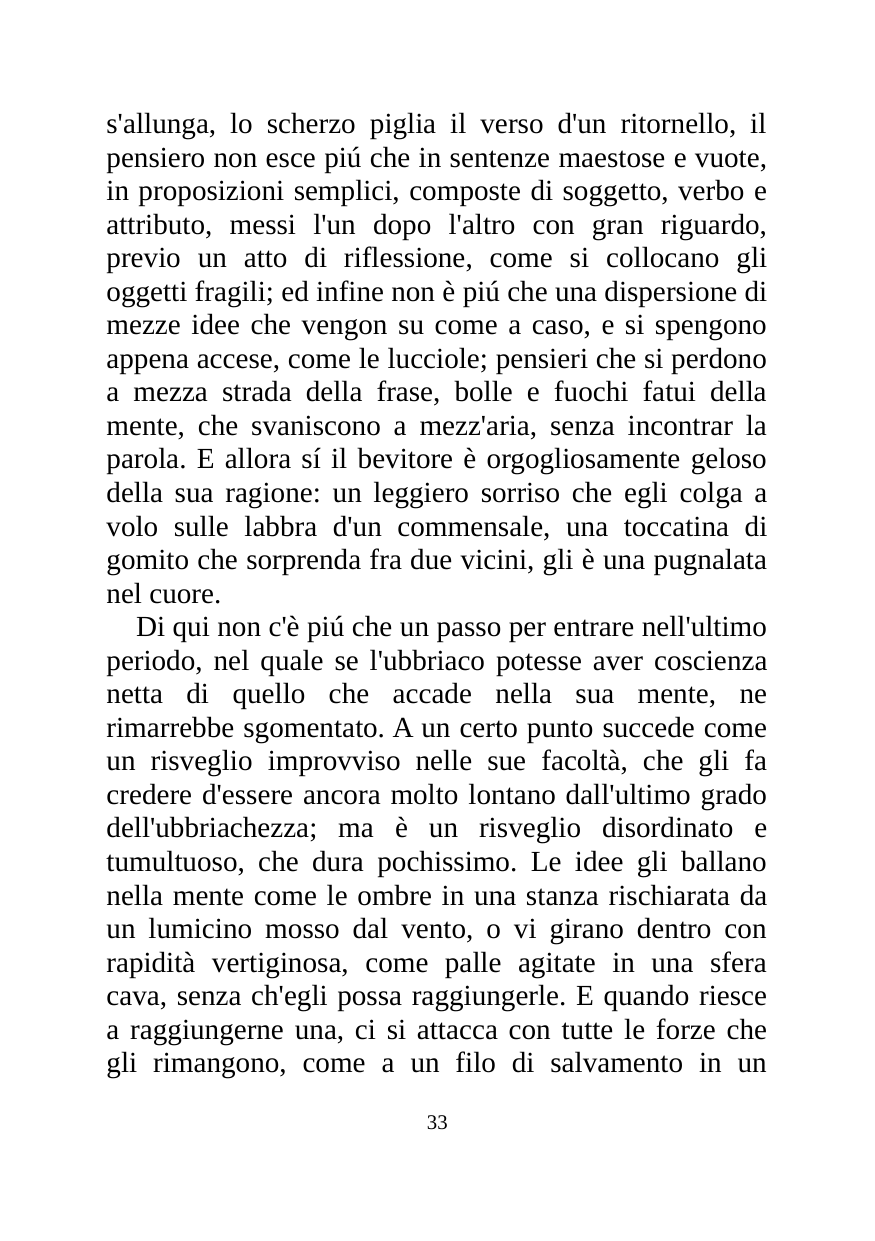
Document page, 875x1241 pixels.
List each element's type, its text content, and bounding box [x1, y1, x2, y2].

text s'allunga, lo scherzo piglia il verso d'un ritornello, il pensiero non esce piú che in sentenze maestose e vuote, in proposizioni semplici, composte di soggetto, verbo e attributo, messi l'un dopo l'altro con gran riguardo, previo un atto di riflessione, come si collocano gli oggetti fragili; ed infine non è piú che una dispersione di mezze idee che vengon su come a caso, e si spengono appena accese, come le lucciole; pensieri che si perdono a mezza strada della frase, bolle e fuochi fatui della mente, che svaniscono a mezz'aria, senza incontrar la parola. E allora sí il bevitore è orgogliosamente geloso della sua ragione: un leggiero sorriso che egli colga a volo sulle labbra d'un commensale, una toccatina di gomito che sorprenda fra due vicini, gli è una pugnalata nel cuore. [106, 106, 768, 609]
text Di qui non c'è piú che un passo per entrare nell'ultimo periodo, nel quale se l'ubbriaco potesse aver coscienza netta di quello che accade nella sua mente, ne rimarrebbe sgomentato. A un certo punto succede come un risveglio improvviso nelle sue facoltà, che gli fa credere d'essere ancora molto lontano dall'ultimo grado dell'ubbriachezza; ma è un risveglio disordinato e tumultuoso, che dura pochissimo. Le idee gli ballano nella mente come le ombre in una stanza rischiarata da un lumicino mosso dal vento, o vi girano dentro con rapidità vertiginosa, come palle agitate in una sfera cava, senza ch'egli possa raggiungerle. E quando riesce a raggiungerne una, ci si attacca con tutte le forze che gli rimangono, come a un filo di salvamento in un [106, 609, 768, 1079]
